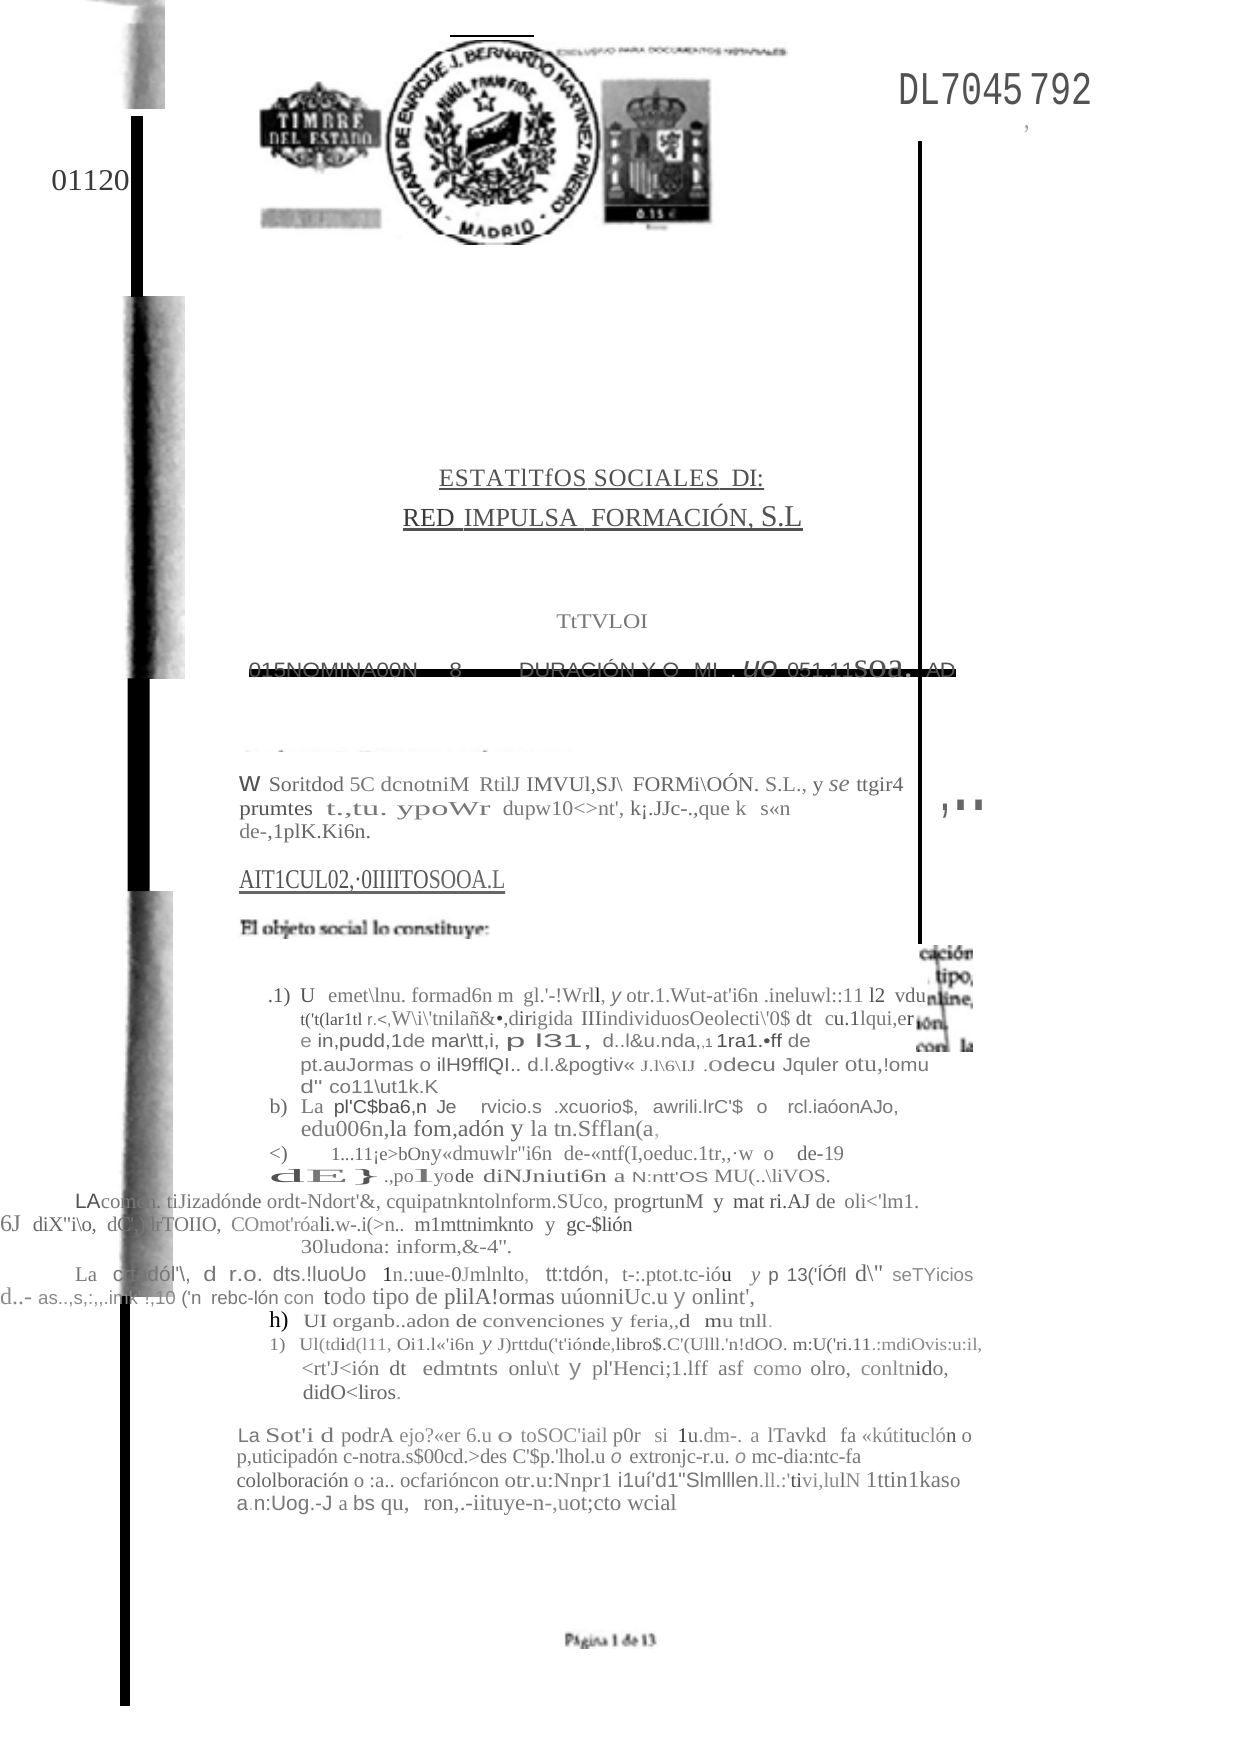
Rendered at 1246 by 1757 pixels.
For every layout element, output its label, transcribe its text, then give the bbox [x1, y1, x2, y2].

text [922, 463, 1203, 491]
text [0, 498, 122, 533]
text DURACIÓN Y O MI . uo 051.11soa. AD [519, 677, 918, 685]
text RED IMPULSA FORMACIÓN, S.L [185, 498, 918, 533]
text dE}.,polyode diNJniuti6n a N:ntt'OS MU(..\liVOS. [268, 1165, 1246, 1187]
list La crtadól'\, d r.o. dts.!luoUo 1n.:uue-0Jmlnlto, tt:tdón, t-:.ptot.tc-ióu y p 13('ÍÓfl d\" seTYicios d..- as..,s,:,,.imk"!,10 ('n rebc-lón con todo tipo de plilA!ormas uúonniUc.u y onlint', [130, 1262, 973, 1309]
text DURACIÓN Y O MI . uo 051.11soa. AD [519, 644, 918, 669]
list 6J diX"i\o, dC',).lrTOIIO, COmot'róali.w-.i(>n.. m1mttnimknto y gc-$lión [0, 1213, 116, 1236]
list La crtadól'\, d r.o. dts.!luoUo 1n.:uue-0Jmlnlto, tt:tdón, t-:.ptot.tc-ióu y p 13('ÍÓfl d\" seTYicios d..- as..,s,:,,.imk"!,10 ('n rebc-lón con todo tipo de plilA!ormas uúonniUc.u y onlint', [0, 1262, 120, 1309]
text TtTVLOI [556, 609, 918, 633]
subtitle DL7045,792 [898, 65, 1246, 134]
list 6J diX"i\o, dC',).lrTOIIO, COmot'róali.w-.i(>n.. m1mttnimknto y gc-$lión [173, 1213, 1246, 1236]
text 015NOMINA00N 8 [248, 657, 462, 681]
text b) La pl'C$ba6,n Je rvicio.s .xcuorio$, awrili.lrC'$ o rcl.iaóonAJo, [269, 1097, 1246, 1117]
list LAcomcn. tiJizadónde ordt-Ndort'&, cquipatnkntolnform.SUco, progrtunM y mat ri.AJ de oli<'lm1. [0, 1187, 116, 1213]
text 01120 [51, 163, 131, 197]
text La Sot'i d podrA ejo?«er 6.u o toSOC'iail p0r si 1u.dm-. a lTavkd fa «kútituclón o p,uticipadón c-notra.s$00cd.>des C'$p.'lhol.u o extronjc-r.u. o mc-dia:ntc-fa cololboración o :a.. ocfarióncon otr.u:Nnpr1 i1uí'd1"Slmlllen.ll.:'tivi,lulN 1ttin1kaso a.n:Uog.-J a bs qu, ron,.-iituye-n-,uot;cto wcial [236, 1425, 975, 1516]
list UI organb..adon de convenciones y feria,,d mu tnll. [269, 1309, 1246, 1332]
text DURACIÓN Y O MI . uo 051.11soa. AD [922, 644, 1246, 685]
text <rt'J<ión dt edmtnts onlu\t y pl'Henci;1.lff asf como olro, conltnido, didO<liros. [301, 1355, 978, 1404]
text ESTATlTfOS SOCIALES DI: [185, 463, 918, 491]
text [922, 609, 1246, 633]
text 30ludona: inform,&-4". [301, 1236, 1246, 1258]
text edu006n,la fom,adón y la tn.Sfflan(a, [301, 1117, 1246, 1142]
text [922, 863, 1246, 895]
text [0, 463, 122, 491]
text 1) Ul(tdid(l11, Oi1.l«'i6n y J)rttdu('t'iónde,libro$.C'(Ulll.'n!dOO. m:U('ri.11.:mdiOvis:u:il, [269, 1332, 1246, 1355]
text <) 1...11¡e>bOny«dmuwlr"i6n de-«ntf(I,oeduc.1tr,,·w o de-19 [269, 1142, 1246, 1165]
text [922, 498, 1205, 533]
text w Soritdod 5C dcnotniM RtilJ IMVUl,SJ\ FORMi\OÓN. S.L., y se ttgir4 prumtes t.,tu. ypoWr dupw10<>nt', k¡.JJc-.,que k s«n de-,1plK.Ki6n. [239, 766, 904, 843]
text .1) U emet\lnu. formad6n m gl.'-!Wrll, y otr.1.Wut-at'i6n .ineluwl::11 l2 vdu t('t(lar1tl r.<,W\i\'tnilañ&•,dirigida IIIindividuosOeolecti\'0$ dt cu.1lqui,er e in,pudd,1de mar\tt,i, p l31, d..l&u.nda,,1 1ra1.•ff de pt.auJormas o ilH9fflQI.. d.l.&pogtiv« J.l\6\IJ .odecu Jquler otu,!omu d" co11\ut1k.K [268, 984, 929, 1097]
text AIT1CUL02,·0IIIITOSOOA.L [239, 863, 918, 895]
list LAcomcn. tiJizadónde ordt-Ndort'&, cquipatnkntolnform.SUco, progrtunM y mat ri.AJ de oli<'lm1. [173, 1187, 974, 1213]
text ,.. [939, 718, 1246, 831]
